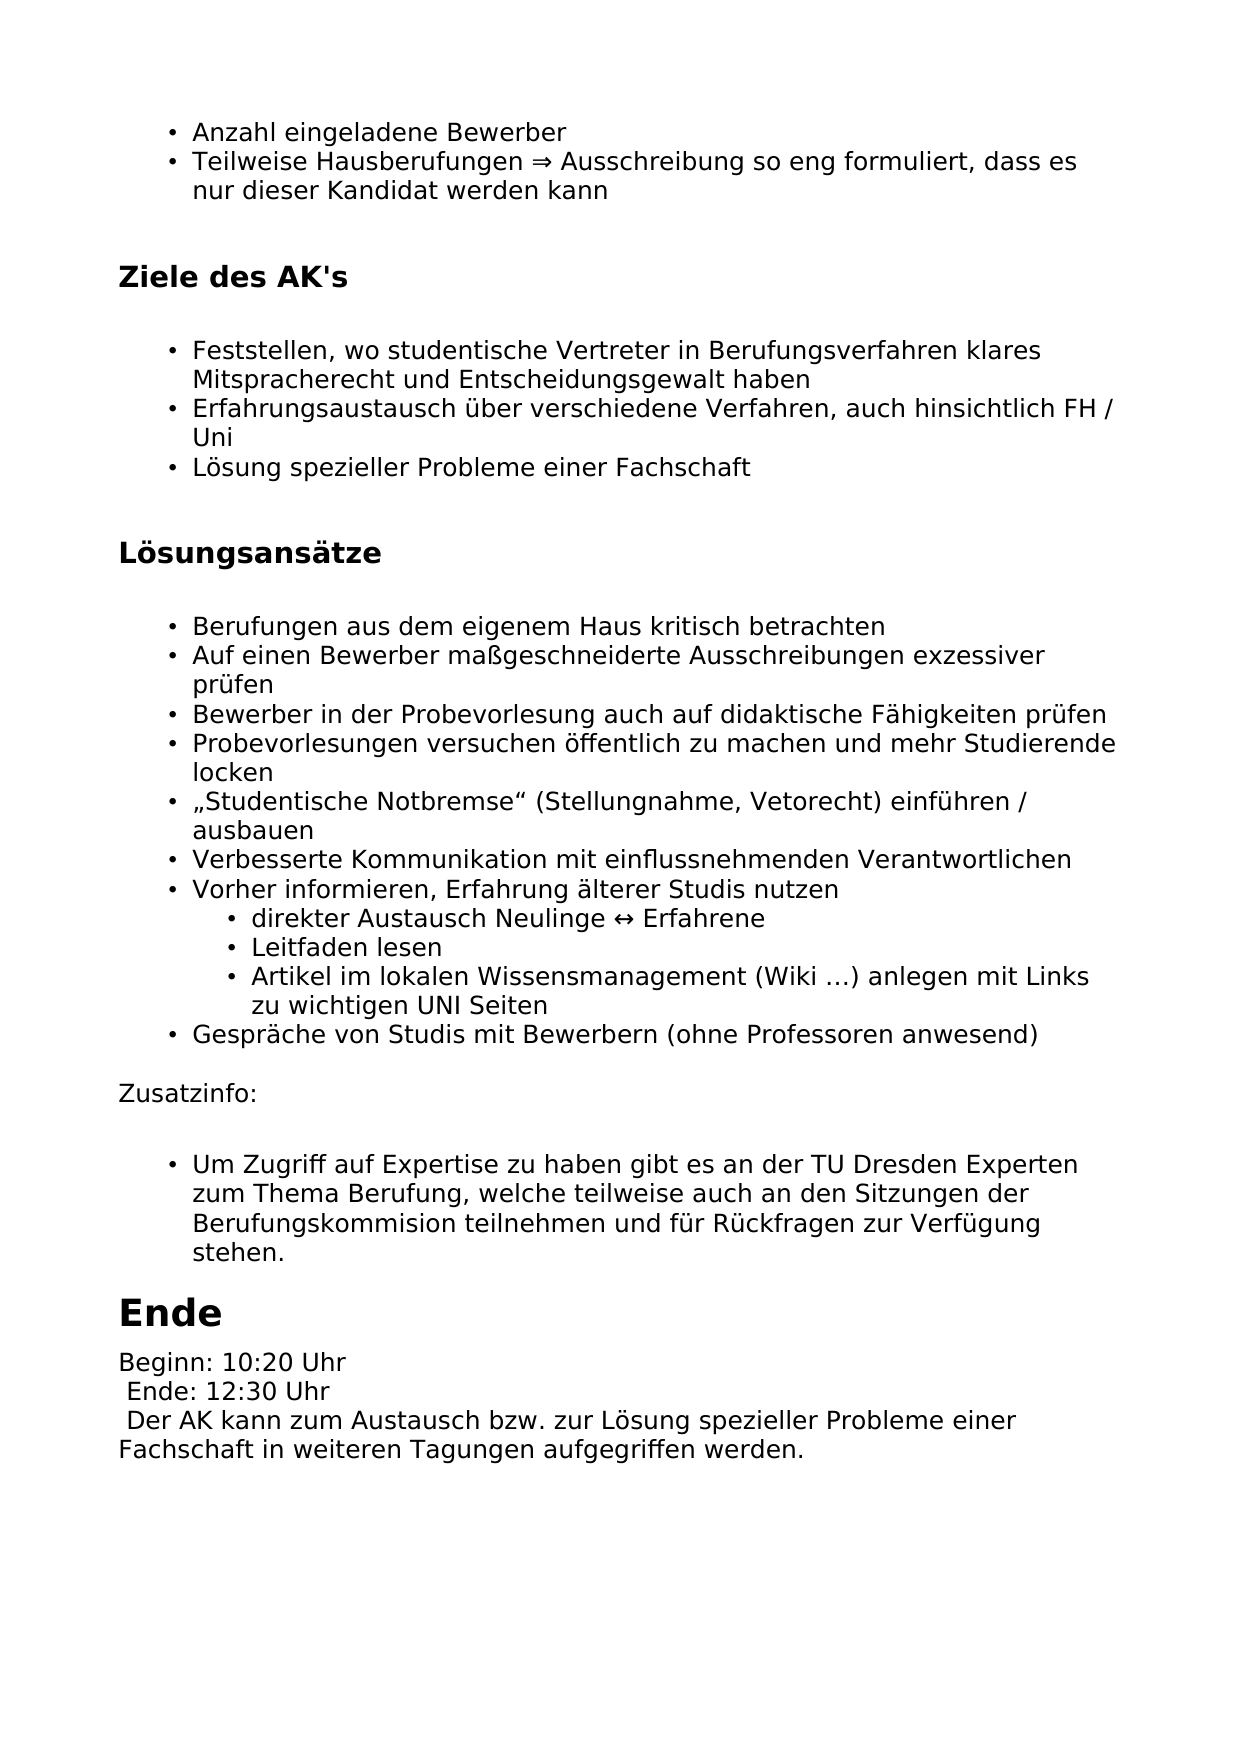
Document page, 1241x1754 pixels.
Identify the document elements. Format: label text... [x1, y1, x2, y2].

subtitle Lösungsansätze [118, 536, 1122, 570]
text Beginn: 10:20 Uhr Ende: 12:30 Uhr Der AK kann zum Austausch bzw. zur Lösung spezieller Probleme einer Fachschaft in weiteren Tagungen aufgegriffen werden. [118, 1348, 1122, 1465]
list Verbesserte Kommunikation mit einflussnehmenden Verantwortlichen [177, 846, 1122, 875]
list Artikel im lokalen Wissensmanagement (Wiki …) anlegen mit Links zu wichtigen UNI Seiten [236, 962, 1122, 1021]
list Berufungen aus dem eigenem Haus kritisch betrachten [177, 612, 1122, 641]
list Um Zugriff auf Expertise zu haben gibt es an der TU Dresden Experten zum Thema Berufung, welche teilweise auch an den Sitzungen der Berufungskommision teilnehmen und für Rückfragen zur Verfügung stehen. [177, 1150, 1122, 1267]
subtitle Ende [118, 1292, 1122, 1336]
list Auf einen Bewerber maßgeschneiderte Ausschreibungen exzessiver prüfen [177, 641, 1122, 700]
subtitle Ziele des AK's [118, 260, 1122, 294]
list Teilweise Hausberufungen ⇒ Ausschreibung so eng formuliert, dass es nur dieser Kandidat werden kann [177, 147, 1122, 206]
list Anzahl eingeladene Bewerber [177, 118, 1122, 147]
list Bewerber in der Probevorlesung auch auf didaktische Fähigkeiten prüfen [177, 700, 1122, 729]
list Vorher informieren, Erfahrung älterer Studis nutzen [177, 875, 1122, 904]
list Erfahrungsaustausch über verschiedene Verfahren, auch hinsichtlich FH / Uni [177, 394, 1122, 453]
list Gespräche von Studis mit Bewerbern (ohne Professoren anwesend) [177, 1021, 1122, 1050]
list Lösung spezieller Probleme einer Fachschaft [177, 453, 1122, 482]
list Leitfaden lesen [236, 933, 1122, 962]
list Probevorlesungen versuchen öffentlich zu machen und mehr Studierende locken [177, 729, 1122, 787]
list direkter Austausch Neulinge ↔ Erfahrene [236, 904, 1122, 933]
text Zusatzinfo: [118, 1079, 1122, 1108]
list „Studentische Notbremse“ (Stellungnahme, Vetorecht) einführen / ausbauen [177, 787, 1122, 846]
list Feststellen, wo studentische Vertreter in Berufungsverfahren klares Mitspracherecht und Entscheidungsgewalt haben [177, 336, 1122, 394]
